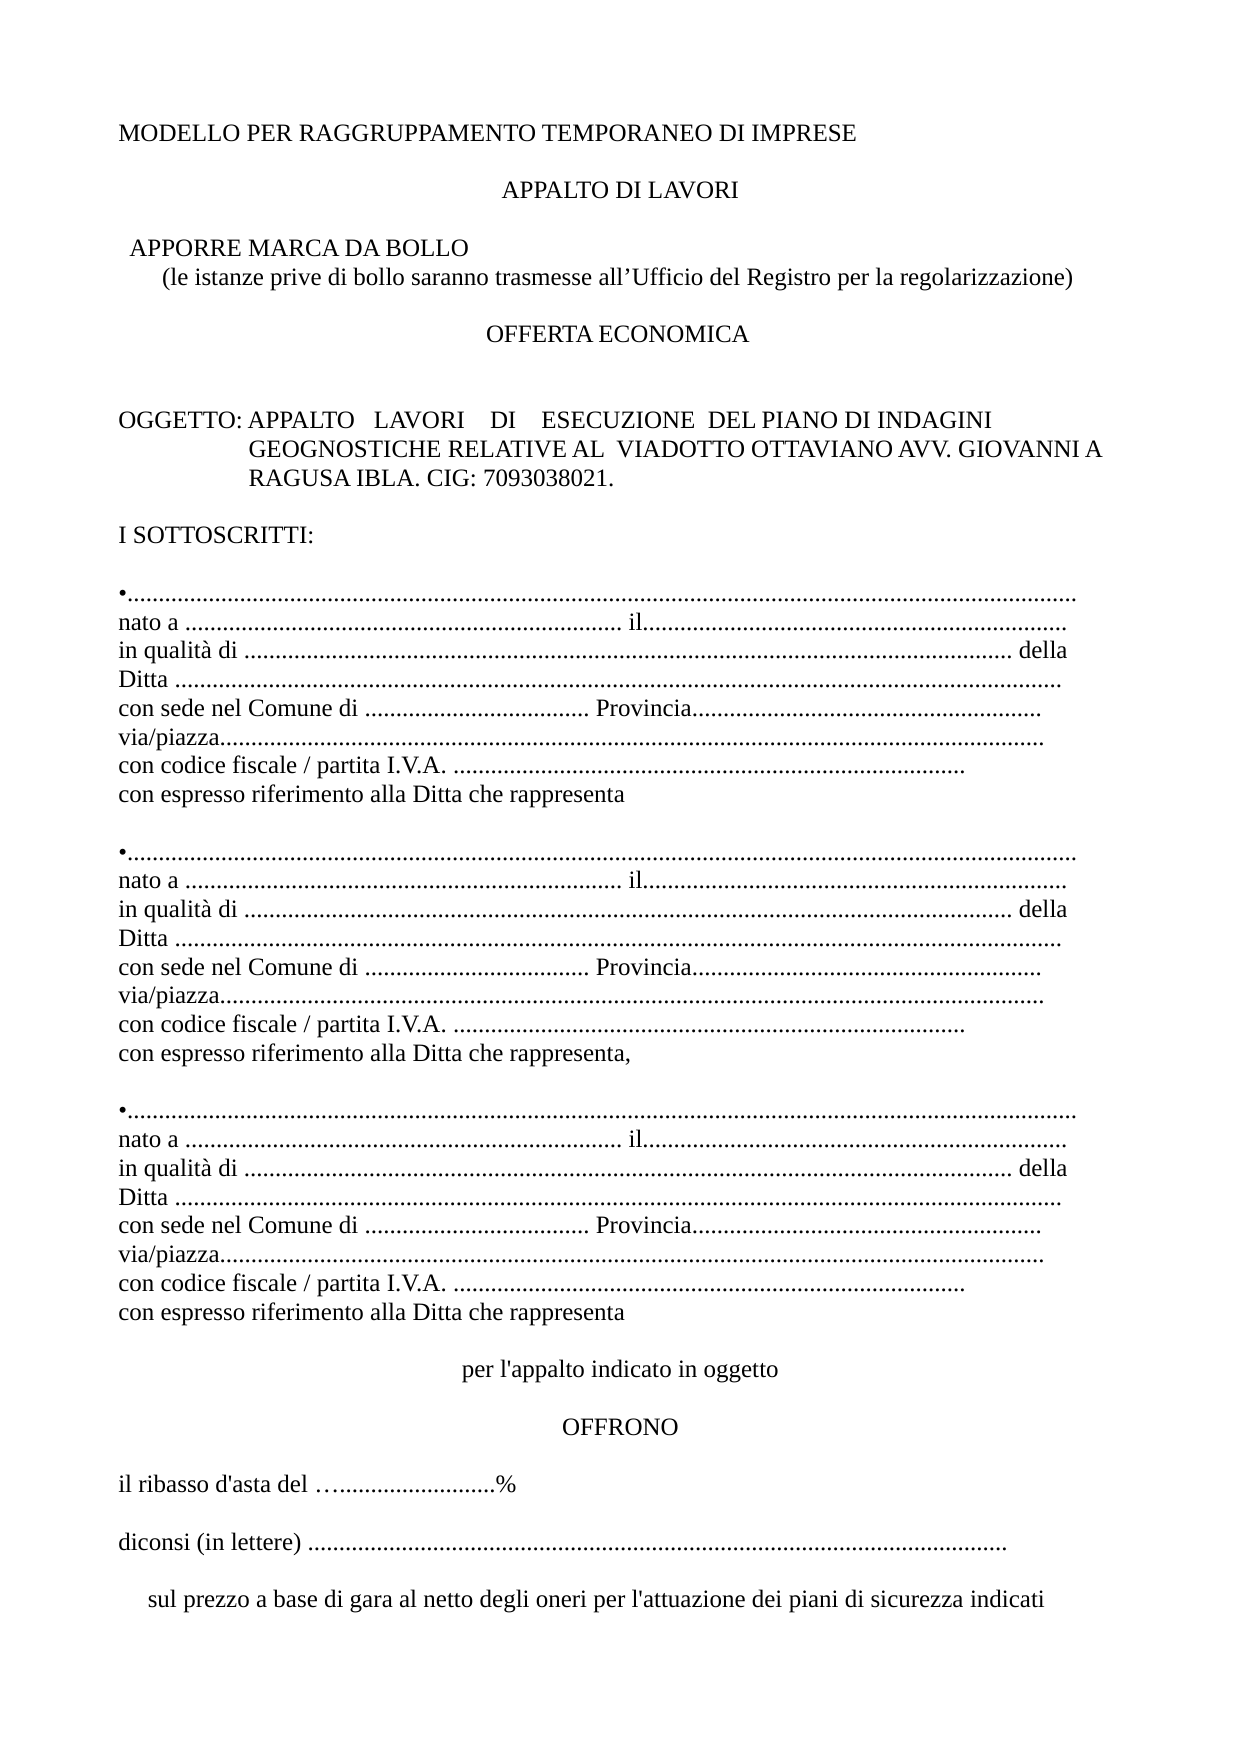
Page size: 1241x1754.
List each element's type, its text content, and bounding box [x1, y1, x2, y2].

text con espresso riferimento alla Ditta che rappresenta, [118, 1038, 1122, 1067]
text nato a ...................................................................... il.................................................................... [118, 866, 1122, 894]
text MODELLO PER RAGGRUPPAMENTO TEMPORANEO DI IMPRESE [118, 118, 1122, 147]
text il ribasso d'asta del ….........................% [118, 1469, 1122, 1498]
text con sede nel Comune di .................................... Provincia........................................................ via/piazza.................................................................................................................................... [118, 1211, 1122, 1268]
text OFFRONO [118, 1412, 1122, 1441]
text con espresso riferimento alla Ditta che rappresenta [118, 779, 1122, 808]
text in qualità di ........................................................................................................................... della Ditta .............................................................................................................................................. [118, 894, 1122, 952]
text con sede nel Comune di .................................... Provincia........................................................ via/piazza.................................................................................................................................... [118, 952, 1122, 1009]
text nato a ...................................................................... il.................................................................... [118, 607, 1122, 636]
text in qualità di ........................................................................................................................... della Ditta .............................................................................................................................................. [118, 1153, 1122, 1211]
text OGGETTO: APPALTO LAVORI DI ESECUZIONE DEL PIANO DI INDAGINI GEOGNOSTICHE RELATIVE AL VIADOTTO OTTAVIANO AVV. GIOVANNI A RAGUSA IBLA. CIG: 7093038021. [118, 406, 1122, 492]
text APPALTO DI LAVORI [118, 176, 1122, 204]
text sul prezzo a base di gara al netto degli oneri per l'attuazione dei piani di sicurezza indicati [148, 1584, 1063, 1613]
text •........................................................................................................................................................ [118, 578, 1122, 607]
text con sede nel Comune di .................................... Provincia........................................................ via/piazza.................................................................................................................................... [118, 693, 1122, 751]
text (le istanze prive di bollo saranno trasmesse all’Ufficio del Registro per la regolarizzazione) [118, 262, 1122, 291]
text in qualità di ........................................................................................................................... della Ditta .............................................................................................................................................. [118, 636, 1122, 693]
text nato a ...................................................................... il.................................................................... [118, 1124, 1122, 1153]
text con codice fiscale / partita I.V.A. .................................................................................. [118, 1009, 1122, 1038]
text con codice fiscale / partita I.V.A. .................................................................................. [118, 1268, 1122, 1297]
text diconsi (in lettere) ................................................................................................................ [118, 1527, 1122, 1556]
text con codice fiscale / partita I.V.A. .................................................................................. [118, 751, 1122, 779]
text OFFERTA ECONOMICA [118, 319, 1122, 348]
text •........................................................................................................................................................ [118, 1096, 1122, 1124]
text •........................................................................................................................................................ [118, 837, 1122, 866]
text per l'appalto indicato in oggetto [118, 1354, 1122, 1383]
text con espresso riferimento alla Ditta che rappresenta [118, 1297, 1122, 1326]
text APPORRE MARCA DA BOLLO [118, 233, 1122, 262]
text I SOTTOSCRITTI: [118, 521, 1122, 549]
